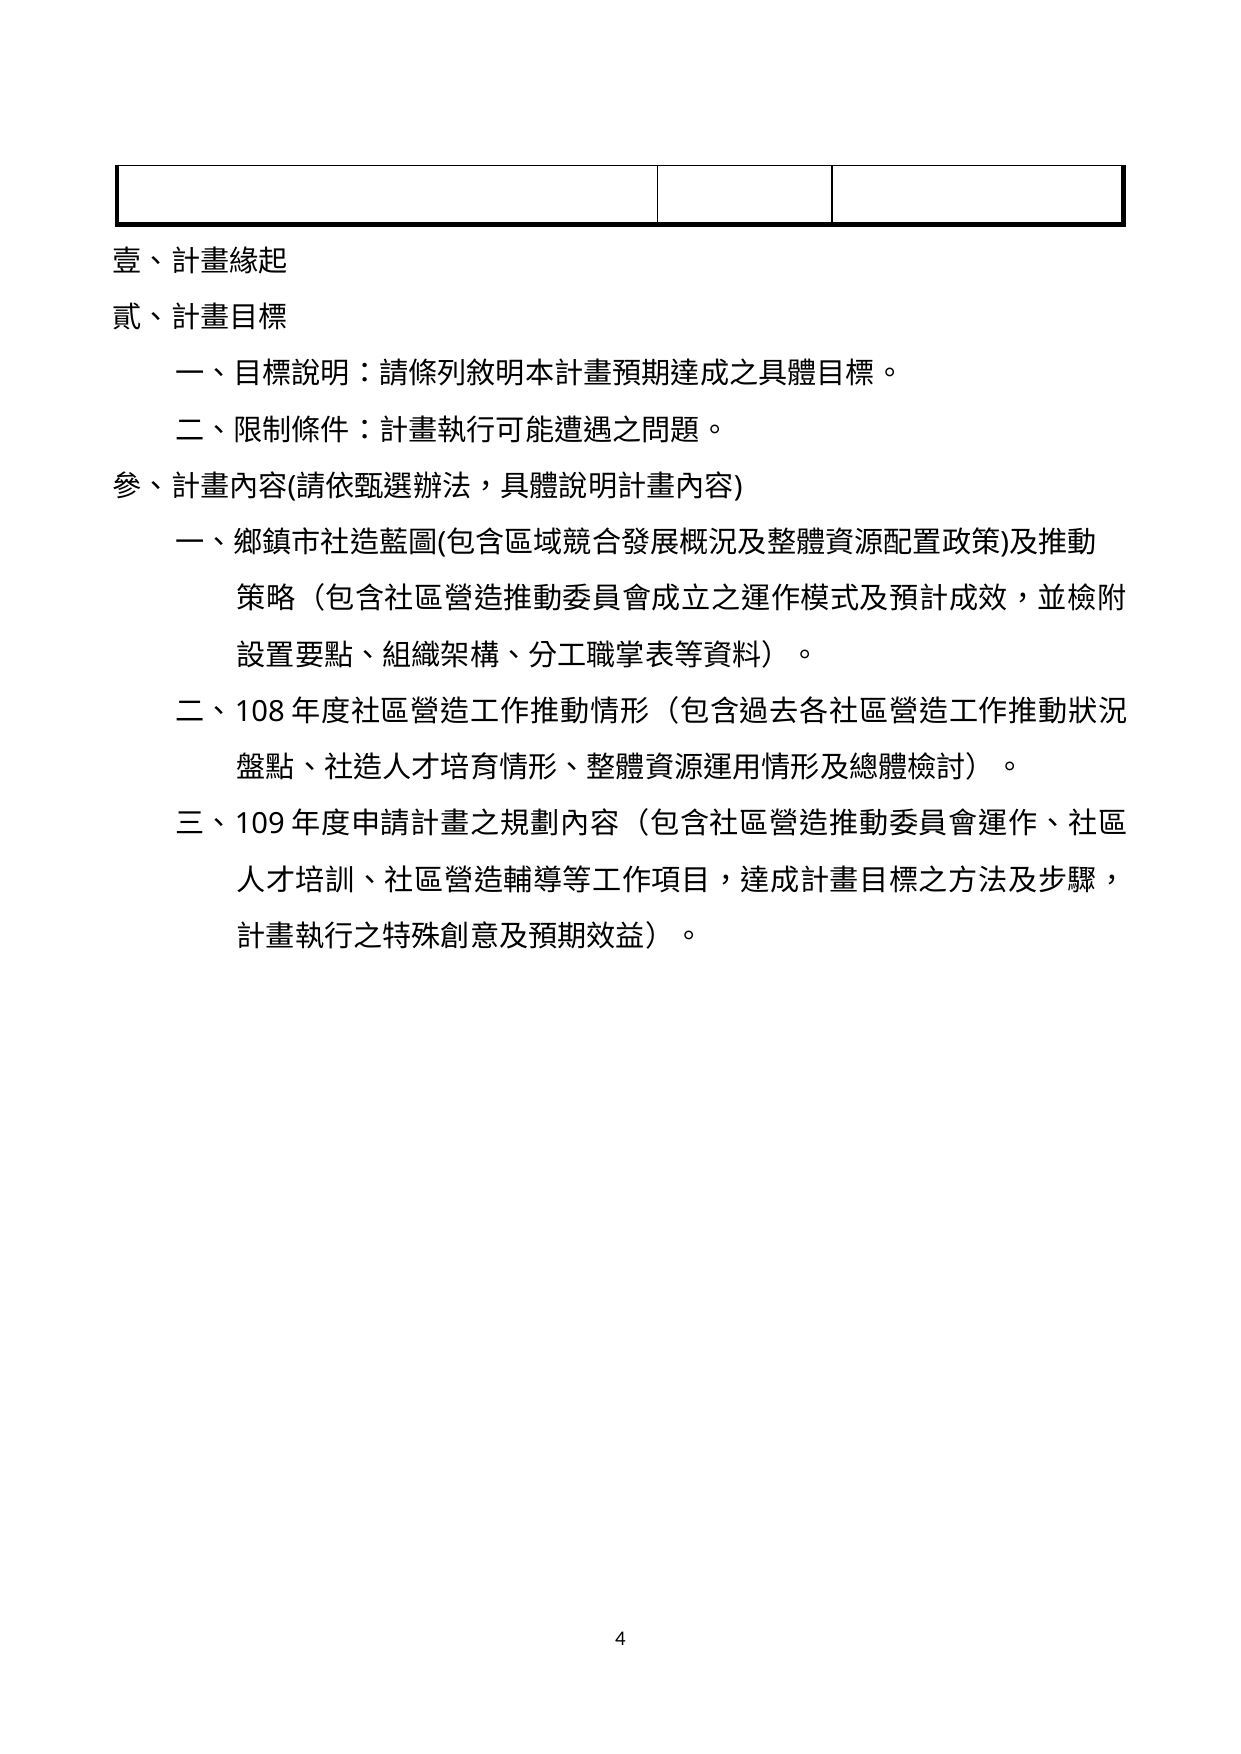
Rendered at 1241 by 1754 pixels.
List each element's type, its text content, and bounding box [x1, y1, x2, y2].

text 三、109年度申請計畫之規劃內容（包含社區營造推動委員會運作、社區人才培訓、社區營造輔導等工作項目，達成計畫目標之方法及步驟，計畫執行之特殊創意及預期效益）。 [175, 789, 1128, 958]
table_cell [119, 166, 657, 222]
text 一、鄉鎮市社造藍圖(包含區域競合發展概況及整體資源配置政策)及推動 策略（包含社區營造推動委員會成立之運作模式及預計成效，並檢附設置要點、組織架構、分工職掌表等資料）。 [175, 508, 1128, 676]
text 貳、計畫目標 [112, 283, 1128, 339]
text 參、計畫內容(請依甄選辦法，具體說明計畫內容) [112, 451, 1128, 508]
table_cell [833, 166, 1121, 222]
text 一、目標說明：請條列敘明本計畫預期達成之具體目標。 [175, 339, 1128, 395]
text 二、108年度社區營造工作推動情形（包含過去各社區營造工作推動狀況盤點、社造人才培育情形、整體資源運用情形及總體檢討）。 [175, 676, 1128, 789]
table_cell [658, 166, 831, 222]
text 二、限制條件：計畫執行可能遭遇之問題。 [175, 395, 1128, 451]
text 壹、計畫緣起 [112, 226, 1128, 283]
